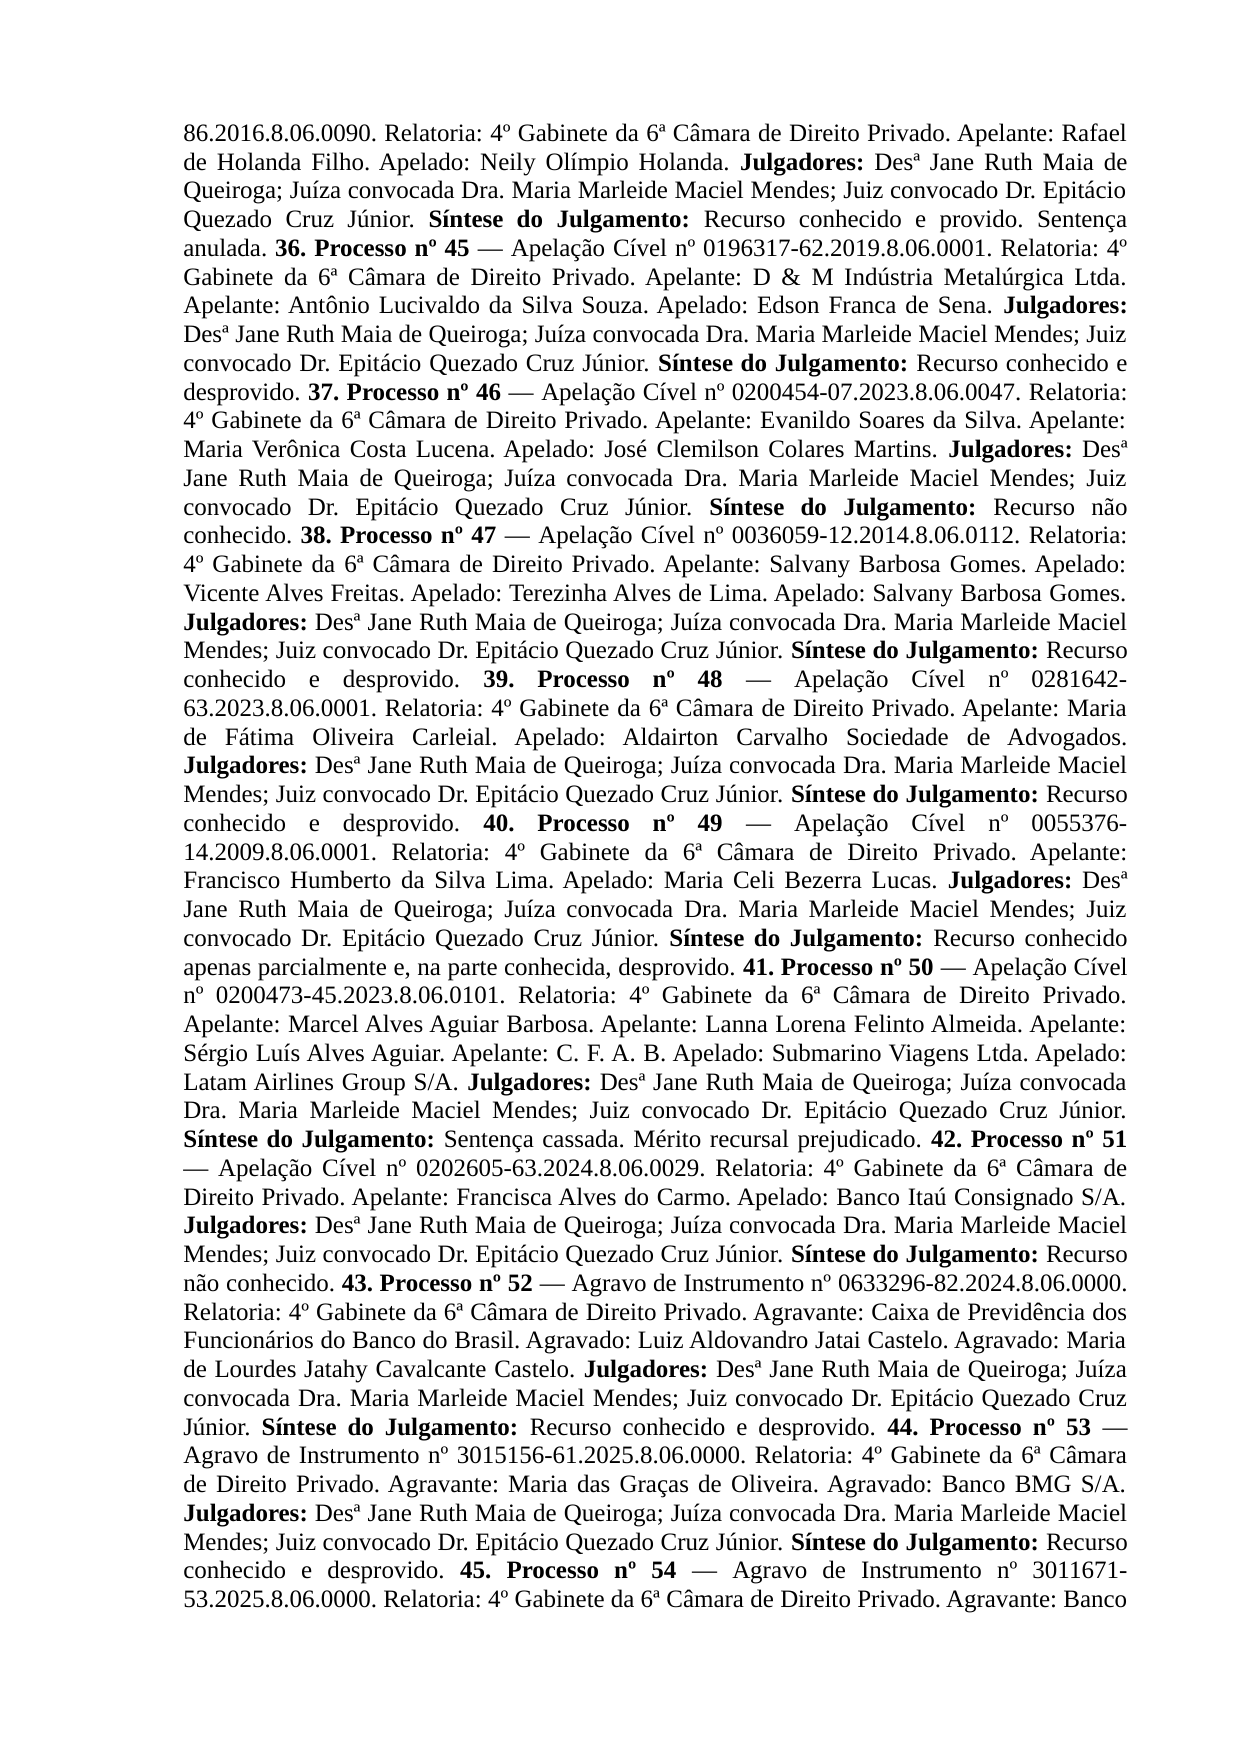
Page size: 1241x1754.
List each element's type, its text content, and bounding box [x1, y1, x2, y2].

text 86.2016.8.06.0090. Relatoria: 4º Gabinete da 6ª Câmara de Direito Privado. Apelante: Rafael de Holanda Filho. Apelado: Neily Olímpio Holanda. Julgadores: Desª Jane Ruth Maia de Queiroga; Juíza convocada Dra. Maria Marleide Maciel Mendes; Juiz convocado Dr. Epitácio Quezado Cruz Júnior. Síntese do Julgamento: Recurso conhecido e provido. Sentença anulada. 36. Processo nº 45 — Apelação Cível nº 0196317-62.2019.8.06.0001. Relatoria: 4º Gabinete da 6ª Câmara de Direito Privado. Apelante: D & M Indústria Metalúrgica Ltda. Apelante: Antônio Lucivaldo da Silva Souza. Apelado: Edson Franca de Sena. Julgadores: Desª Jane Ruth Maia de Queiroga; Juíza convocada Dra. Maria Marleide Maciel Mendes; Juiz convocado Dr. Epitácio Quezado Cruz Júnior. Síntese do Julgamento: Recurso conhecido e desprovido. 37. Processo nº 46 — Apelação Cível nº 0200454-07.2023.8.06.0047. Relatoria: 4º Gabinete da 6ª Câmara de Direito Privado. Apelante: Evanildo Soares da Silva. Apelante: Maria Verônica Costa Lucena. Apelado: José Clemilson Colares Martins. Julgadores: Desª Jane Ruth Maia de Queiroga; Juíza convocada Dra. Maria Marleide Maciel Mendes; Juiz convocado Dr. Epitácio Quezado Cruz Júnior. Síntese do Julgamento: Recurso não conhecido. 38. Processo nº 47 — Apelação Cível nº 0036059-12.2014.8.06.0112. Relatoria: 4º Gabinete da 6ª Câmara de Direito Privado. Apelante: Salvany Barbosa Gomes. Apelado: Vicente Alves Freitas. Apelado: Terezinha Alves de Lima. Apelado: Salvany Barbosa Gomes. Julgadores: Desª Jane Ruth Maia de Queiroga; Juíza convocada Dra. Maria Marleide Maciel Mendes; Juiz convocado Dr. Epitácio Quezado Cruz Júnior. Síntese do Julgamento: Recurso conhecido e desprovido. 39. Processo nº 48 — Apelação Cível nº 0281642-63.2023.8.06.0001. Relatoria: 4º Gabinete da 6ª Câmara de Direito Privado. Apelante: Maria de Fátima Oliveira Carleial. Apelado: Aldairton Carvalho Sociedade de Advogados. Julgadores: Desª Jane Ruth Maia de Queiroga; Juíza convocada Dra. Maria Marleide Maciel Mendes; Juiz convocado Dr. Epitácio Quezado Cruz Júnior. Síntese do Julgamento: Recurso conhecido e desprovido. 40. Processo nº 49 — Apelação Cível nº 0055376-14.2009.8.06.0001. Relatoria: 4º Gabinete da 6ª Câmara de Direito Privado. Apelante: Francisco Humberto da Silva Lima. Apelado: Maria Celi Bezerra Lucas. Julgadores: Desª Jane Ruth Maia de Queiroga; Juíza convocada Dra. Maria Marleide Maciel Mendes; Juiz convocado Dr. Epitácio Quezado Cruz Júnior. Síntese do Julgamento: Recurso conhecido apenas parcialmente e, na parte conhecida, desprovido. 41. Processo nº 50 — Apelação Cível nº 0200473-45.2023.8.06.0101. Relatoria: 4º Gabinete da 6ª Câmara de Direito Privado. Apelante: Marcel Alves Aguiar Barbosa. Apelante: Lanna Lorena Felinto Almeida. Apelante: Sérgio Luís Alves Aguiar. Apelante: C. F. A. B. Apelado: Submarino Viagens Ltda. Apelado: Latam Airlines Group S/A. Julgadores: Desª Jane Ruth Maia de Queiroga; Juíza convocada Dra. Maria Marleide Maciel Mendes; Juiz convocado Dr. Epitácio Quezado Cruz Júnior. Síntese do Julgamento: Sentença cassada. Mérito recursal prejudicado. 42. Processo nº 51 — Apelação Cível nº 0202605-63.2024.8.06.0029. Relatoria: 4º Gabinete da 6ª Câmara de Direito Privado. Apelante: Francisca Alves do Carmo. Apelado: Banco Itaú Consignado S/A. Julgadores: Desª Jane Ruth Maia de Queiroga; Juíza convocada Dra. Maria Marleide Maciel Mendes; Juiz convocado Dr. Epitácio Quezado Cruz Júnior. Síntese do Julgamento: Recurso não conhecido. 43. Processo nº 52 — Agravo de Instrumento nº 0633296-82.2024.8.06.0000. Relatoria: 4º Gabinete da 6ª Câmara de Direito Privado. Agravante: Caixa de Previdência dos Funcionários do Banco do Brasil. Agravado: Luiz Aldovandro Jatai Castelo. Agravado: Maria de Lourdes Jatahy Cavalcante Castelo. Julgadores: Desª Jane Ruth Maia de Queiroga; Juíza convocada Dra. Maria Marleide Maciel Mendes; Juiz convocado Dr. Epitácio Quezado Cruz Júnior. Síntese do Julgamento: Recurso conhecido e desprovido. 44. Processo nº 53 — Agravo de Instrumento nº 3015156-61.2025.8.06.0000. Relatoria: 4º Gabinete da 6ª Câmara de Direito Privado. Agravante: Maria das Graças de Oliveira. Agravado: Banco BMG S/A. Julgadores: Desª Jane Ruth Maia de Queiroga; Juíza convocada Dra. Maria Marleide Maciel Mendes; Juiz convocado Dr. Epitácio Quezado Cruz Júnior. Síntese do Julgamento: Recurso conhecido e desprovido. 45. Processo nº 54 — Agravo de Instrumento nº 3011671-53.2025.8.06.0000. Relatoria: 4º Gabinete da 6ª Câmara de Direito Privado. Agravante: Banco [183, 118, 1128, 1613]
